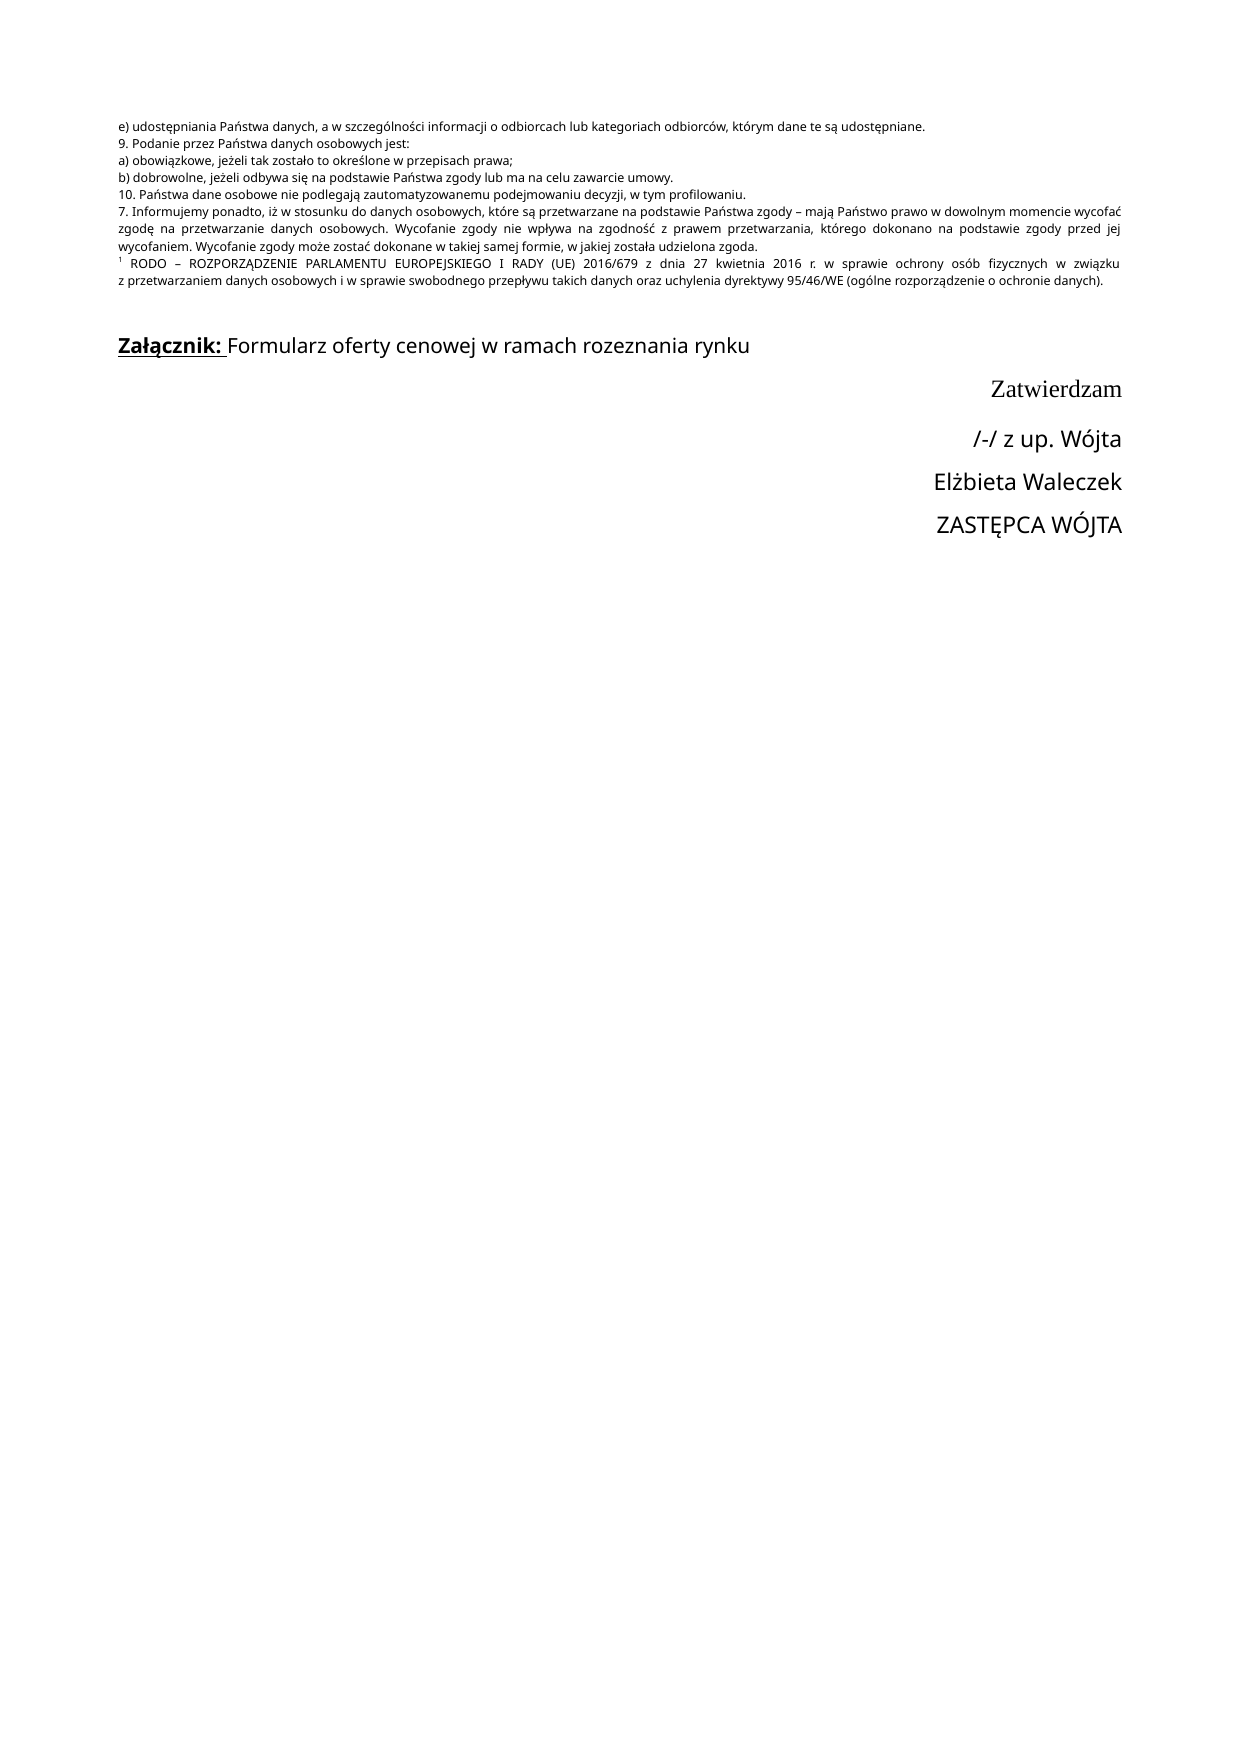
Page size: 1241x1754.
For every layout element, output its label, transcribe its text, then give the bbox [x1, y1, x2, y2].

text Załącznik: Formularz oferty cenowej w ramach rozeznania rynku [118, 332, 1122, 360]
text Zatwierdzam [118, 374, 1122, 403]
text Elżbieta Waleczek [118, 466, 1122, 498]
text b) dobrowolne, jeżeli odbywa się na podstawie Państwa zgody lub ma na celu zawarcie umowy. [118, 169, 1122, 186]
text 9. Podanie przez Państwa danych osobowych jest: [118, 135, 1122, 152]
text 10. Państwa dane osobowe nie podlegają zautomatyzowanemu podejmowaniu decyzji, w tym profilowaniu. [118, 186, 1122, 203]
text /-/ z up. Wójta [118, 423, 1122, 454]
text 1 RODO – ROZPORZĄDZENIE PARLAMENTU EUROPEJSKIEGO I RADY (UE) 2016/679 z dnia 27 kwietnia 2016 r. w sprawie ochrony osób fizycznych w związku z przetwarzaniem danych osobowych i w sprawie swobodnego przepływu takich danych oraz uchylenia dyrektywy 95/46/WE (ogólne rozporządzenie o ochronie danych). [118, 255, 1122, 289]
text e) udostępniania Państwa danych, a w szczególności informacji o odbiorcach lub kategoriach odbiorców, którym dane te są udostępniane. [118, 118, 1122, 135]
text a) obowiązkowe, jeżeli tak zostało to określone w przepisach prawa; [118, 152, 1122, 169]
text ZASTĘPCA WÓJTA [118, 509, 1122, 541]
text 7. Informujemy ponadto, iż w stosunku do danych osobowych, które są przetwarzane na podstawie Państwa zgody – mają Państwo prawo w dowolnym momencie wycofać zgodę na przetwarzanie danych osobowych. Wycofanie zgody nie wpływa na zgodność z prawem przetwarzania, którego dokonano na podstawie zgody przed jej wycofaniem. Wycofanie zgody może zostać dokonane w takiej samej formie, w jakiej została udzielona zgoda. [118, 203, 1122, 255]
